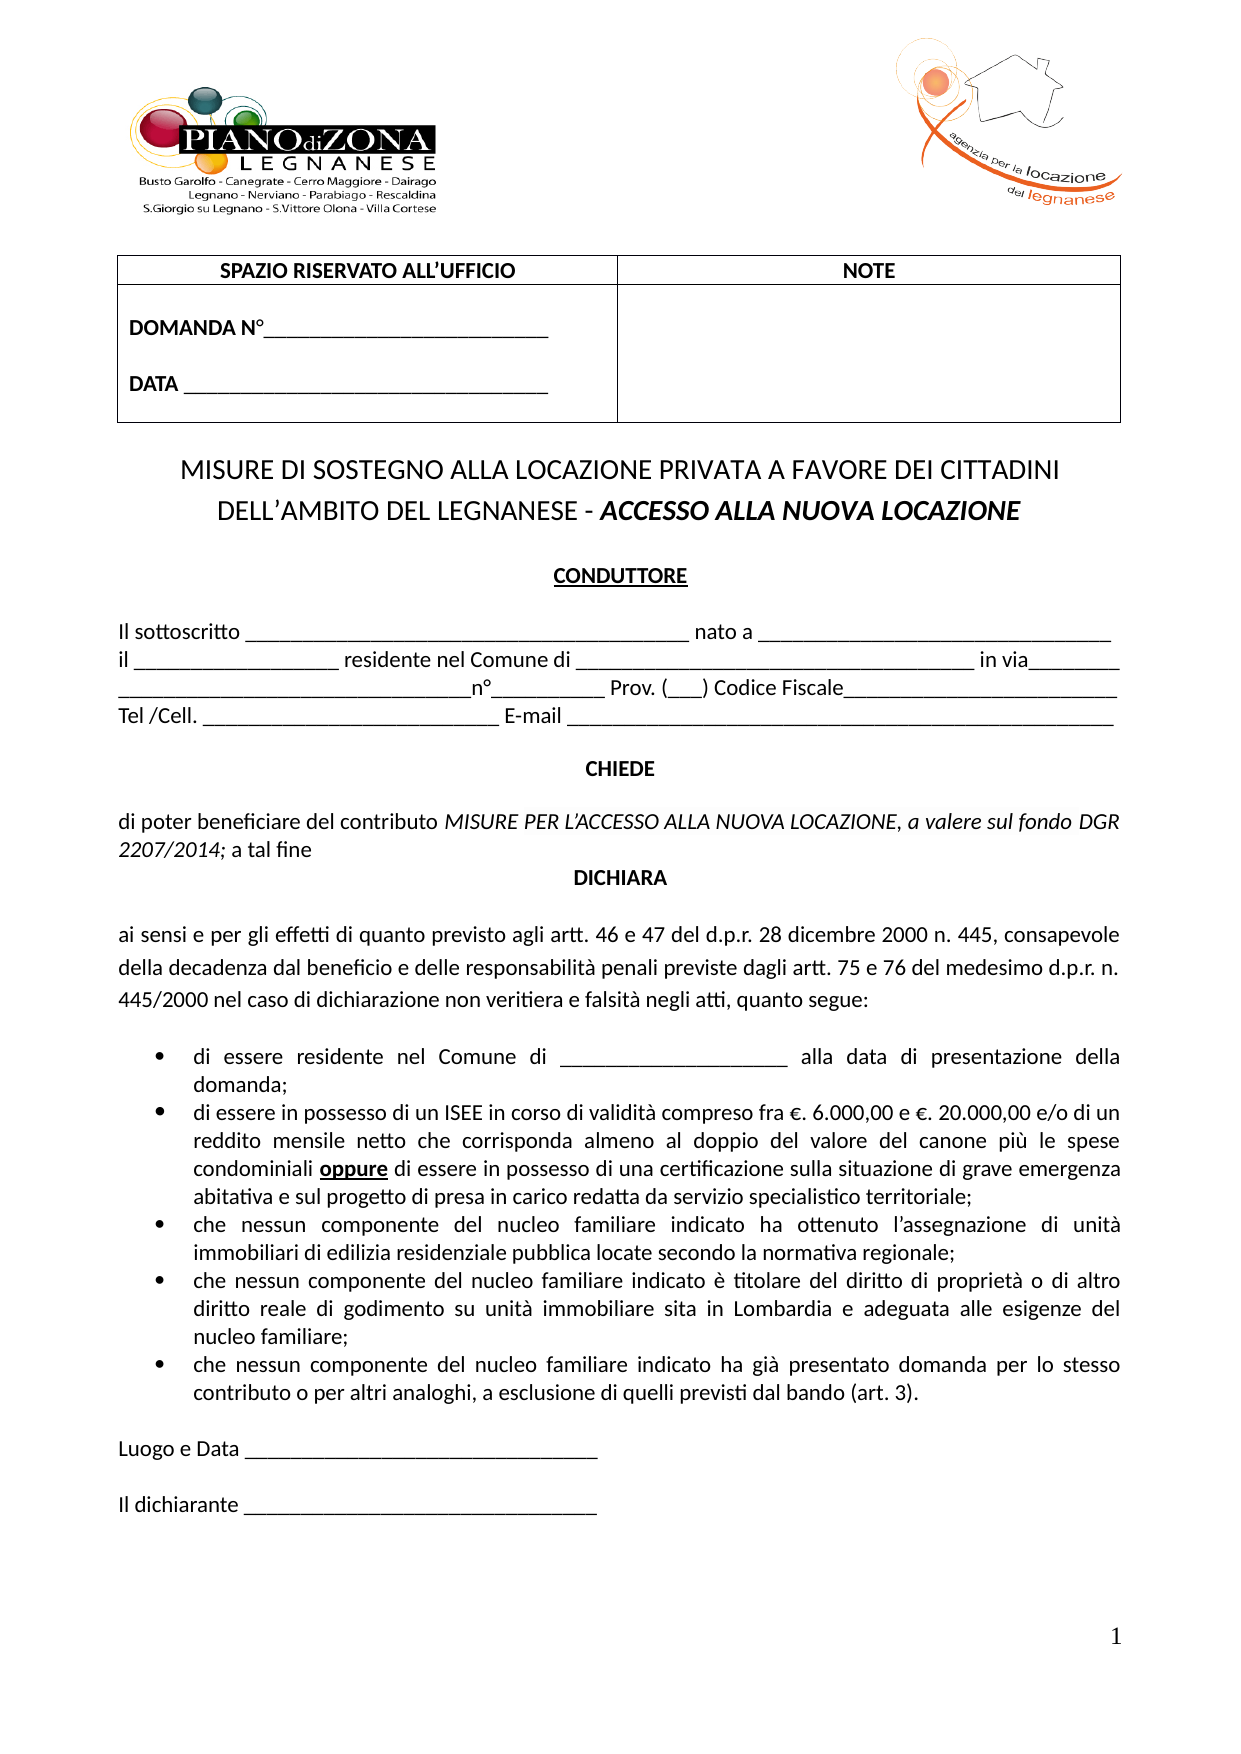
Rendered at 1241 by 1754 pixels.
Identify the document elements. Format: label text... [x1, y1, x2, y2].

table_header SPAZIO RISERVATO ALL’UFFICIO [118, 256, 617, 284]
table_header NOTE [618, 256, 1120, 284]
list che nessun componente del nucleo familiare indicato è titolare del diritto di proprietà o di altro diritto reale di godimento su unità immobiliare sita in Lombardia e adeguata alle esigenze del nucleo familiare; [156, 1266, 1122, 1350]
text DICHIARA [118, 863, 1122, 891]
text CONDUTTORE [118, 561, 1122, 589]
text di poter beneficiare del contributo MISURE PER L’ACCESSO ALLA NUOVA LOCAZIONE, a valere sul fondo DGR 2207/2014; a tal fine [118, 807, 1122, 863]
table_cell DOMANDA N°_________________________ DATA ________________________________ [118, 285, 617, 422]
list di essere in possesso di un ISEE in corso di validità compreso fra €. 6.000,00 e €. 20.000,00 e/o di un reddito mensile netto che corrisponda almeno al doppio del valore del canone più le spese condominiali oppure di essere in possesso di una certificazione sulla situazione di grave emergenza abitativa e sul progetto di presa in carico redatta da servizio specialistico territoriale; [156, 1098, 1122, 1210]
text Luogo e Data _______________________________ [118, 1434, 1122, 1462]
text Il sottoscritto _______________________________________ nato a _______________________________ il __________________ residente nel Comune di ___________________________________ in via________ _______________________________n°__________ Prov. (___) Codice Fiscale________________________ Tel /Cell. __________________________ E-mail ________________________________________________ [118, 617, 1122, 729]
text ai sensi e per gli effetti di quanto previsto agli artt. 46 e 47 del d.p.r. 28 dicembre 2000 n. 445, consapevole della decadenza dal beneficio e delle responsabilità penali previste dagli artt. 75 e 76 del medesimo d.p.r. n. 445/2000 nel caso di dichiarazione non veritiera e falsità negli atti, quanto segue: [118, 920, 1122, 1013]
text MISURE DI SOSTEGNO ALLA LOCAZIONE PRIVATA A FAVORE DEI CITTADINI DELL’AMBITO DEL LEGNANESE - ACCESSO ALLA NUOVA LOCAZIONE [118, 451, 1122, 528]
list di essere residente nel Comune di ____________________ alla data di presentazione della domanda; [156, 1042, 1122, 1098]
list che nessun componente del nucleo familiare indicato ha ottenuto l’assegnazione di unità immobiliari di edilizia residenziale pubblica locate secondo la normativa regionale; [156, 1210, 1122, 1266]
table_cell [618, 285, 1120, 422]
text CHIEDE [118, 754, 1122, 782]
text Il dichiarante _______________________________ [118, 1490, 1122, 1518]
list che nessun componente del nucleo familiare indicato ha già presentato domanda per lo stesso contributo o per altri analoghi, a esclusione di quelli previsti dal bando (art. 3). [156, 1350, 1122, 1406]
